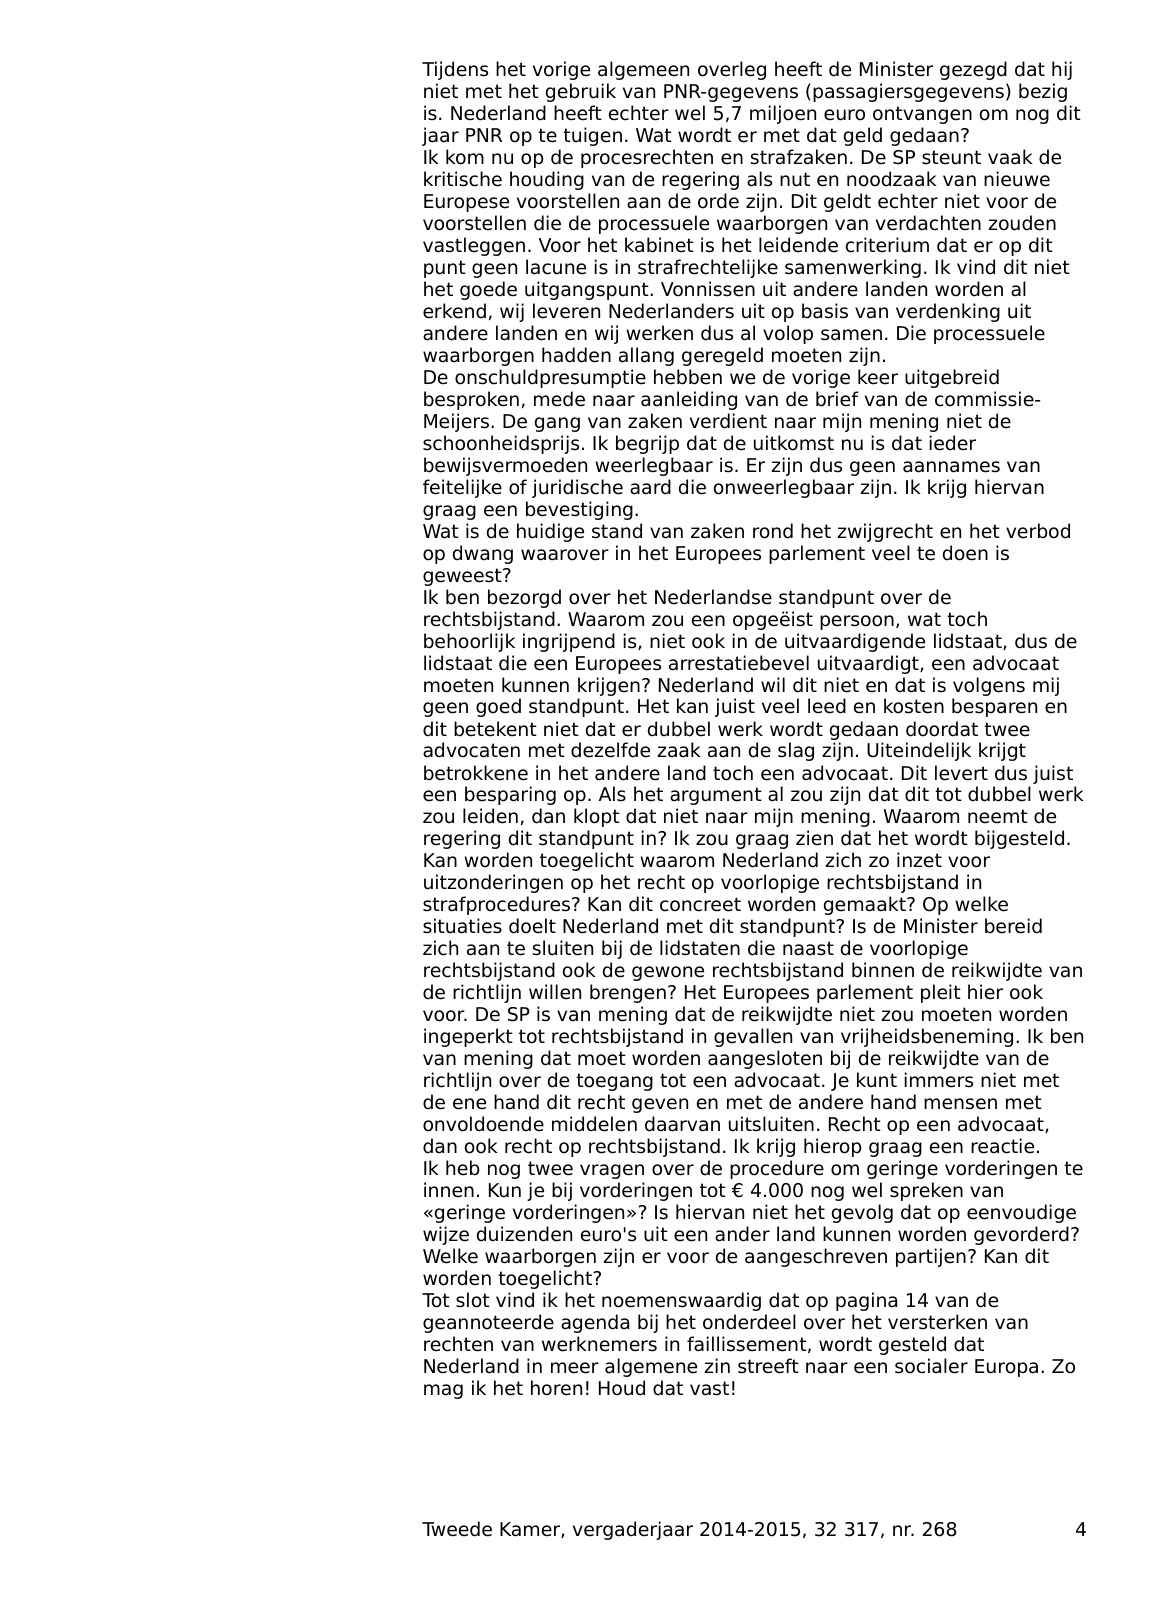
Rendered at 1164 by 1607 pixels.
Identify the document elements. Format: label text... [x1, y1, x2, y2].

text Tot slot vind ik het noemenswaardig dat op pagina 14 van de geannoteerde agenda bij het onderdeel over het versterken van rechten van werknemers in faillissement, wordt gesteld dat Nederland in meer algemene zin streeft naar een socialer Europa. Zo mag ik het horen! Houd dat vast! [422, 1290, 1087, 1400]
text De onschuldpresumptie hebben we de vorige keer uitgebreid besproken, mede naar aanleiding van de brief van de commissie-Meijers. De gang van zaken verdient naar mijn mening niet de schoonheidsprijs. Ik begrijp dat de uitkomst nu is dat ieder bewijsvermoeden weerlegbaar is. Er zijn dus geen aannames van feitelijke of juridische aard die onweerlegbaar zijn. Ik krijg hiervan graag een bevestiging. [422, 367, 1087, 521]
text Ik ben bezorgd over het Nederlandse standpunt over de rechtsbijstand. Waarom zou een opgeëist persoon, wat toch behoorlijk ingrijpend is, niet ook in de uitvaardigende lidstaat, dus de lidstaat die een Europees arrestatiebevel uitvaardigt, een advocaat moeten kunnen krijgen? Nederland wil dit niet en dat is volgens mij geen goed standpunt. Het kan juist veel leed en kosten besparen en dit betekent niet dat er dubbel werk wordt gedaan doordat twee advocaten met dezelfde zaak aan de slag zijn. Uiteindelijk krijgt betrokkene in het andere land toch een advocaat. Dit levert dus juist een besparing op. Als het argument al zou zijn dat dit tot dubbel werk zou leiden, dan klopt dat niet naar mijn mening. Waarom neemt de regering dit standpunt in? Ik zou graag zien dat het wordt bijgesteld. [422, 587, 1087, 850]
text Ik kom nu op de procesrechten en strafzaken. De SP steunt vaak de kritische houding van de regering als nut en noodzaak van nieuwe Europese voorstellen aan de orde zijn. Dit geldt echter niet voor de voorstellen die de processuele waarborgen van verdachten zouden vastleggen. Voor het kabinet is het leidende criterium dat er op dit punt geen lacune is in strafrechtelijke samenwerking. Ik vind dit niet het goede uitgangspunt. Vonnissen uit andere landen worden al erkend, wij leveren Nederlanders uit op basis van verdenking uit andere landen en wij werken dus al volop samen. Die processuele waarborgen hadden allang geregeld moeten zijn. [422, 147, 1087, 367]
text Tijdens het vorige algemeen overleg heeft de Minister gezegd dat hij niet met het gebruik van PNR-gegevens (passagiersgegevens) bezig is. Nederland heeft echter wel 5,7 miljoen euro ontvangen om nog dit jaar PNR op te tuigen. Wat wordt er met dat geld gedaan? [422, 59, 1087, 147]
text Ik heb nog twee vragen over de procedure om geringe vorderingen te innen. Kun je bij vorderingen tot € 4.000 nog wel spreken van «geringe vorderingen»? Is hiervan niet het gevolg dat op eenvoudige wijze duizenden euro's uit een ander land kunnen worden gevorderd? Welke waarborgen zijn er voor de aangeschreven partijen? Kan dit worden toegelicht? [422, 1158, 1087, 1290]
text Kan worden toegelicht waarom Nederland zich zo inzet voor uitzonderingen op het recht op voorlopige rechtsbijstand in strafprocedures? Kan dit concreet worden gemaakt? Op welke situaties doelt Nederland met dit standpunt? Is de Minister bereid zich aan te sluiten bij de lidstaten die naast de voorlopige rechtsbijstand ook de gewone rechtsbijstand binnen de reikwijdte van de richtlijn willen brengen? Het Europees parlement pleit hier ook voor. De SP is van mening dat de reikwijdte niet zou moeten worden ingeperkt tot rechtsbijstand in gevallen van vrijheidsbeneming. Ik ben van mening dat moet worden aangesloten bij de reikwijdte van de richtlijn over de toegang tot een advocaat. Je kunt immers niet met de ene hand dit recht geven en met de andere hand mensen met onvoldoende middelen daarvan uitsluiten. Recht op een advocaat, dan ook recht op rechtsbijstand. Ik krijg hierop graag een reactie. [422, 850, 1087, 1158]
text Wat is de huidige stand van zaken rond het zwijgrecht en het verbod op dwang waarover in het Europees parlement veel te doen is geweest? [422, 521, 1087, 587]
